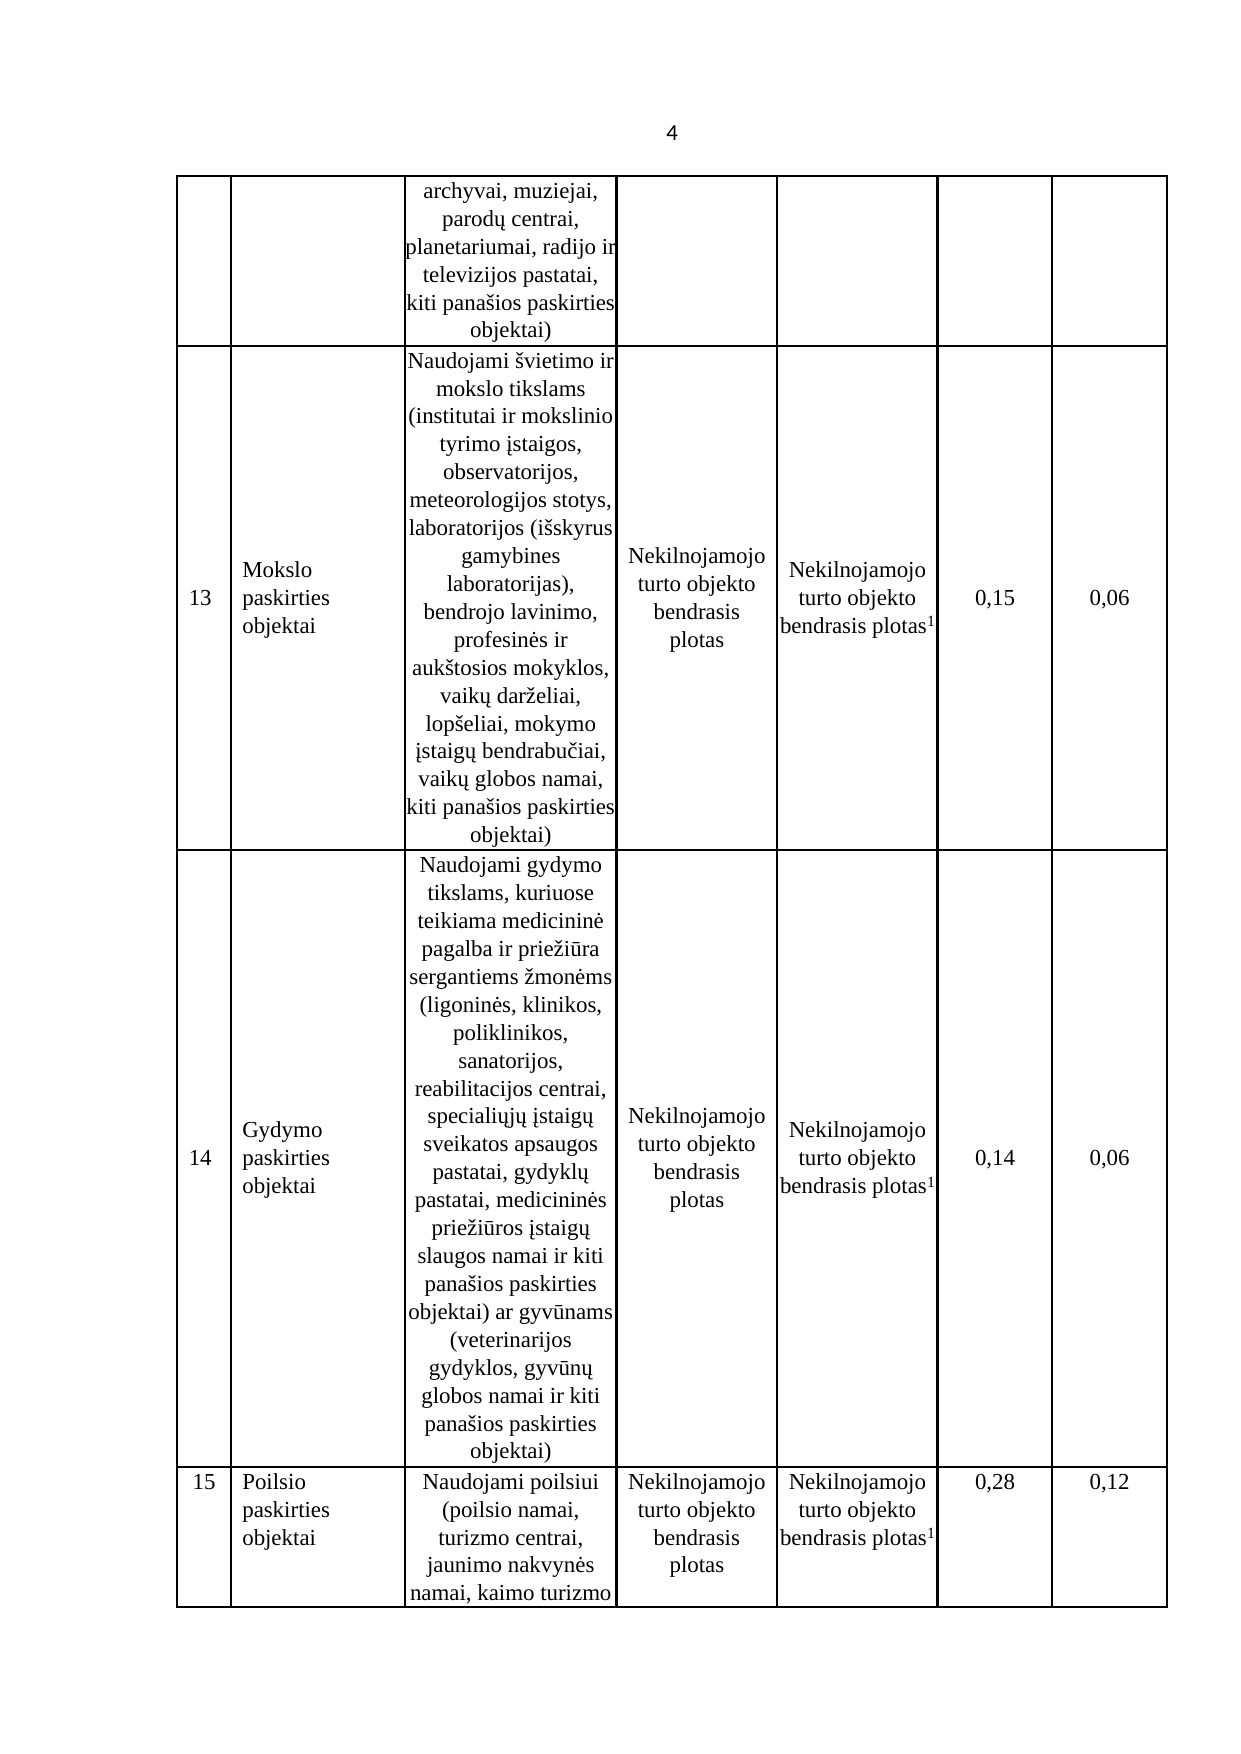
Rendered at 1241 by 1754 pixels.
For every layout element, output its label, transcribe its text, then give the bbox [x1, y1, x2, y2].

table_cell Poilsio paskirties objektai [232, 1468, 404, 1606]
table_cell 0,12 [1053, 1468, 1166, 1606]
table_cell Naudojami poilsiui (poilsio namai, turizmo centrai, jaunimo nakvynės namai, kaimo turizmo [406, 1468, 615, 1606]
table_cell 0,28 [939, 1468, 1051, 1606]
table_cell 0,06 [1053, 347, 1166, 849]
table_cell [178, 177, 230, 344]
table_cell archyvai, muziejai, parodų centrai, planetariumai, radijo ir televizijos pastatai, kiti panašios paskirties objektai) [406, 177, 615, 344]
table_cell Nekilnojamojo turto objekto bendrasis plotas [618, 851, 776, 1466]
table_cell Nekilnojamojo turto objekto bendrasis plotas1 [778, 851, 936, 1466]
table_cell Nekilnojamojo turto objekto bendrasis plotas1 [778, 1468, 936, 1606]
table_cell 0,06 [1053, 851, 1166, 1466]
table_cell [778, 177, 936, 344]
table_cell [618, 177, 776, 344]
table_cell Gydymo paskirties objektai [232, 851, 404, 1466]
table_cell Naudojami gydymo tikslams, kuriuose teikiama medicininė pagalba ir priežiūra sergantiems žmonėms (ligoninės, klinikos, poliklinikos, sanatorijos, reabilitacijos centrai, specialiųjų įstaigų sveikatos apsaugos pastatai, gydyklų pastatai, medicininės priežiūros įstaigų slaugos namai ir kiti panašios paskirties objektai) ar gyvūnams (veterinarijos gydyklos, gyvūnų globos namai ir kiti panašios paskirties objektai) [406, 851, 615, 1466]
table_cell Nekilnojamojo turto objekto bendrasis plotas [618, 1468, 776, 1606]
table_cell [232, 177, 404, 344]
table_cell 0,14 [939, 851, 1051, 1466]
table_cell 15 [178, 1468, 230, 1606]
table_cell [939, 177, 1051, 344]
table_cell 13 [178, 347, 230, 849]
table_cell Mokslo paskirties objektai [232, 347, 404, 849]
table_cell Nekilnojamojo turto objekto bendrasis plotas [618, 347, 776, 849]
table_cell Nekilnojamojo turto objekto bendrasis plotas1 [778, 347, 936, 849]
table_cell 0,15 [939, 347, 1051, 849]
table_cell 14 [178, 851, 230, 1466]
table_cell [1053, 177, 1166, 344]
table_cell Naudojami švietimo ir mokslo tikslams (institutai ir mokslinio tyrimo įstaigos, observatorijos, meteorologijos stotys, laboratorijos (išskyrus gamybines laboratorijas), bendrojo lavinimo, profesinės ir aukštosios mokyklos, vaikų darželiai, lopšeliai, mokymo įstaigų bendrabučiai, vaikų globos namai, kiti panašios paskirties objektai) [406, 347, 615, 849]
